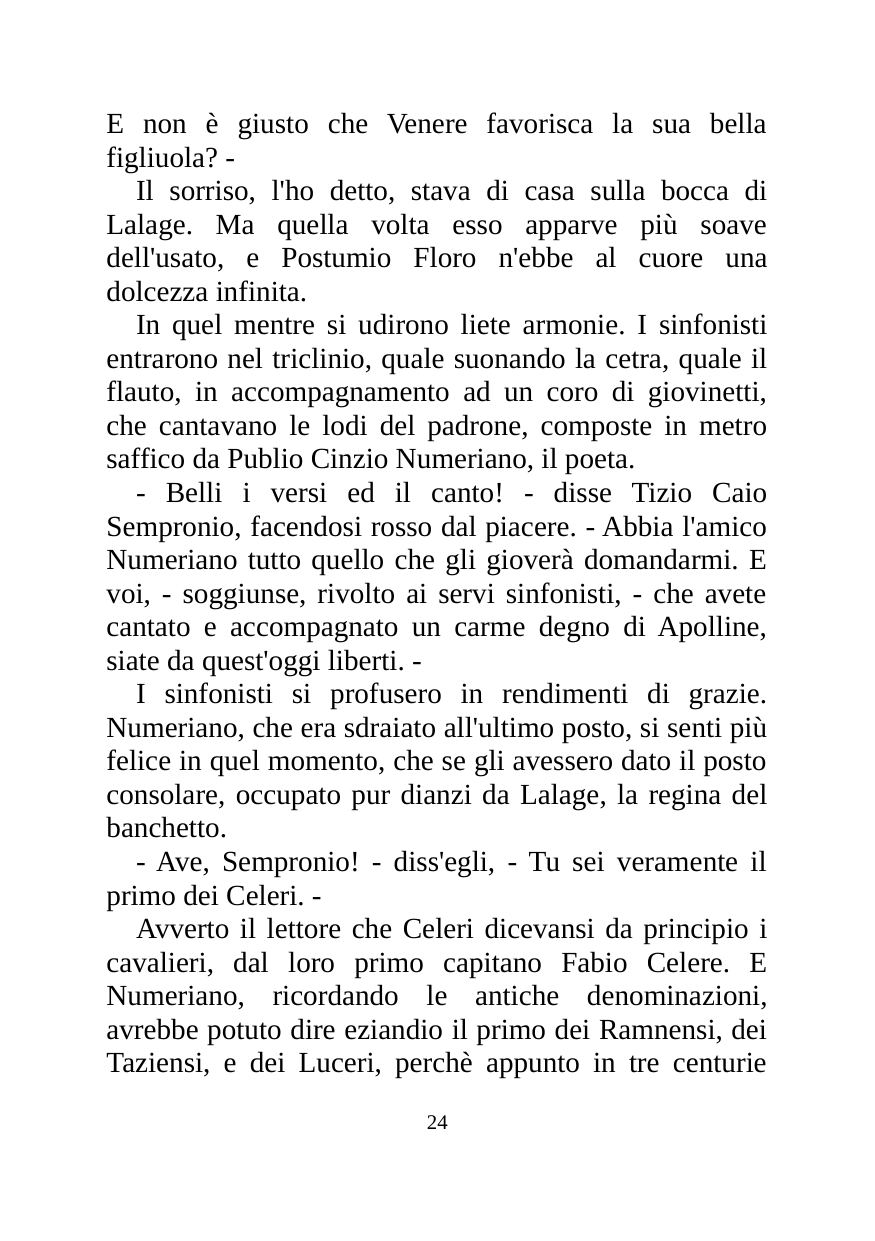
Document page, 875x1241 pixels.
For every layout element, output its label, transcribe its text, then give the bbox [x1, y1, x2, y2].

text - E non è giusto che Venere favorisca la sua bella figliuola? - [106, 106, 768, 173]
text Avverto il lettore che Celeri dicevansi da principio i cavalieri, dal loro primo capitano Fabio Celere. E Numeriano, ricordando le antiche denominazioni, avrebbe potuto dire eziandio il primo dei Ramnensi, dei Taziensi, e dei Luceri, perchè appunto in tre centurie [106, 911, 768, 1079]
text - Belli i versi ed il canto! - disse Tizio Caio Sempronio, facendosi rosso dal piacere. - Abbia l'amico Numeriano tutto quello che gli gioverà domandarmi. E voi, - soggiunse, rivolto ai servi sinfonisti, - che avete cantato e accompagnato un carme degno di Apolline, siate da quest'oggi liberti. - [106, 475, 768, 676]
text I sinfonisti si profusero in rendimenti di grazie. Numeriano, che era sdraiato all'ultimo posto, si senti più felice in quel momento, che se gli avessero dato il posto consolare, occupato pur dianzi da Lalage, la regina del banchetto. [106, 676, 768, 844]
text - Ave, Sempronio! - diss'egli, - Tu sei veramente il primo dei Celeri. - [106, 844, 768, 911]
text In quel mentre si udirono liete armonie. I sinfonisti entrarono nel triclinio, quale suonando la cetra, quale il flauto, in accompagnamento ad un coro di giovinetti, che cantavano le lodi del padrone, composte in metro saffico da Publio Cinzio Numeriano, il poeta. [106, 307, 768, 475]
text Il sorriso, l'ho detto, stava di casa sulla bocca di Lalage. Ma quella volta esso apparve più soave dell'usato, e Postumio Floro n'ebbe al cuore una dolcezza infinita. [106, 173, 768, 307]
